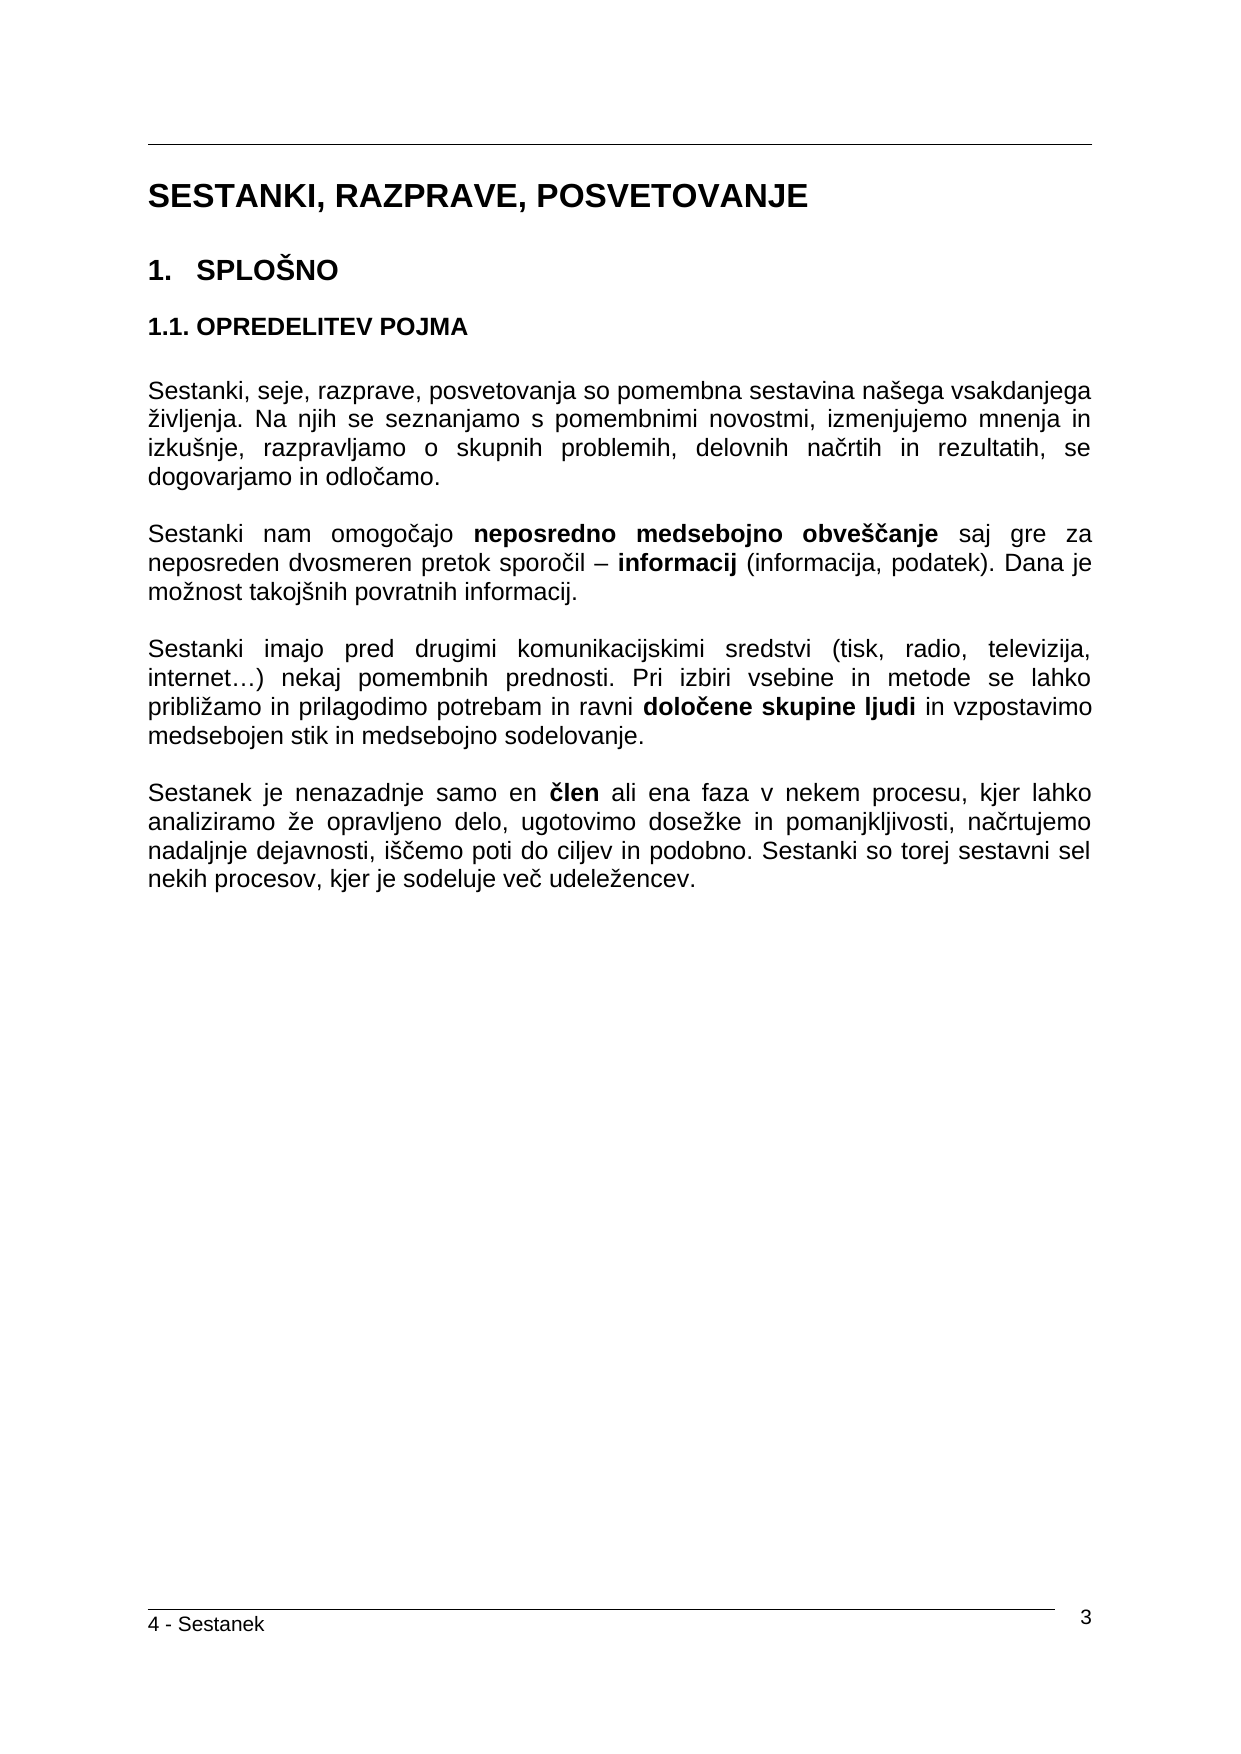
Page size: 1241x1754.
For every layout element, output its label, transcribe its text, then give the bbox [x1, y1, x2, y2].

text Sestanek je nenazadnje samo en člen ali ena faza v nekem procesu, kjer lahko analiziramo že opravljeno delo, ugotovimo dosežke in pomanjkljivosti, načrtujemo nadaljnje dejavnosti, iščemo poti do ciljev in podobno. Sestanki so torej sestavni sel nekih procesov, kjer je sodeluje več udeležencev. [148, 778, 1092, 893]
subtitle 1.1. OPREDELITEV POJMA [148, 312, 1092, 341]
text Sestanki imajo pred drugimi komunikacijskimi sredstvi (tisk, radio, televizija, internet…) nekaj pomembnih prednosti. Pri izbiri vsebine in metode se lahko približamo in prilagodimo potrebam in ravni določene skupine ljudi in vzpostavimo medsebojen stik in medsebojno sodelovanje. [148, 634, 1092, 749]
subtitle SESTANKI, RAZPRAVE, POSVETOVANJE [148, 176, 1092, 215]
text Sestanki nam omogočajo neposredno medsebojno obveščanje saj gre za neposreden dvosmeren pretok sporočil – informacij (informacija, podatek). Dana je možnost takojšnih povratnih informacij. [148, 519, 1092, 606]
text Sestanki, seje, razprave, posvetovanja so pomembna sestavina našega vsakdanjega življenja. Na njih se seznanjamo s pomembnimi novostmi, izmenjujemo mnenja in izkušnje, razpravljamo o skupnih problemih, delovnih načrtih in rezultatih, se dogovarjamo in odločamo. [148, 376, 1092, 491]
subtitle 1. SPLOŠNO [148, 253, 1092, 287]
